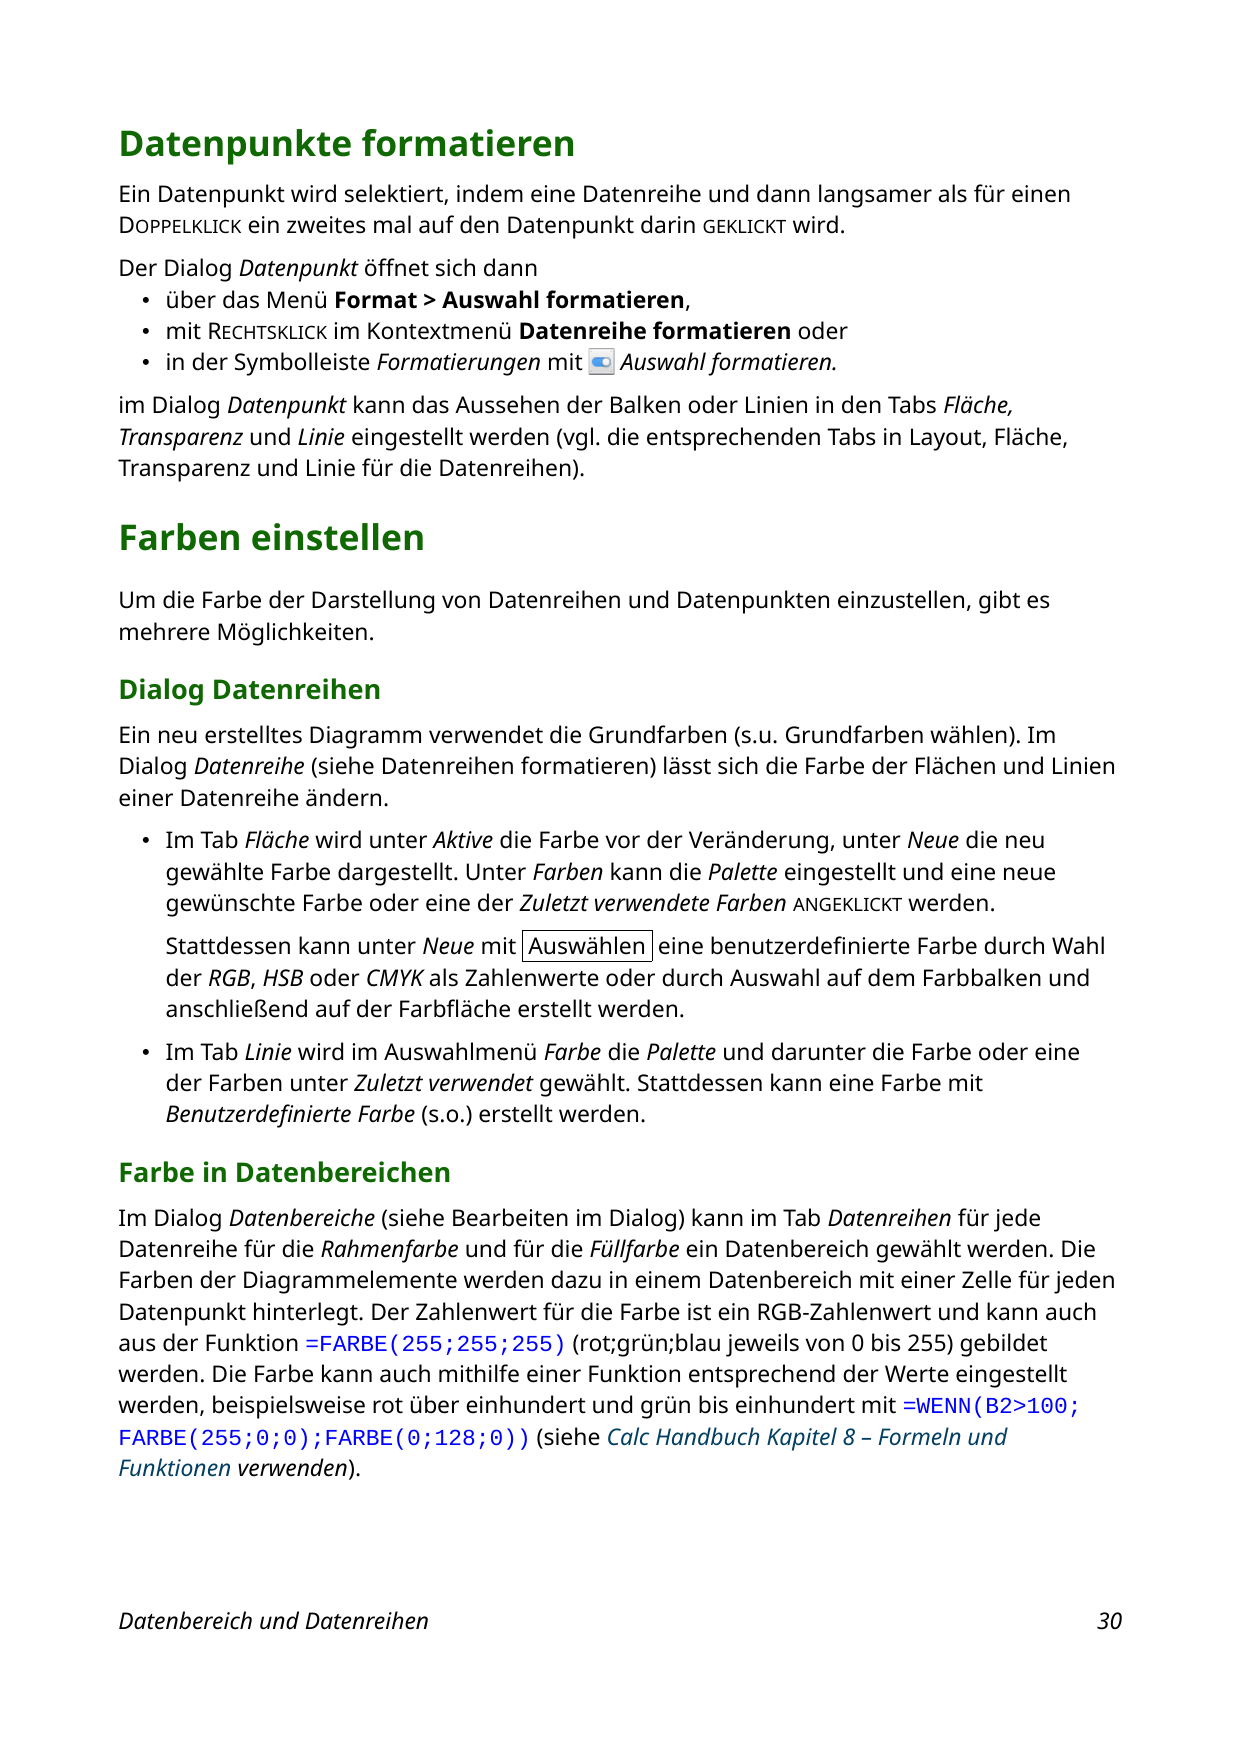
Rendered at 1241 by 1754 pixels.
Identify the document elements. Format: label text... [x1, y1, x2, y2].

list über das Menü Format > Auswahl formatieren, [142, 284, 1122, 315]
list Stattdessen kann unter Neue mit Auswählen eine benutzerdefinierte Farbe durch Wahl der RGB, HSB oder CMYK als Zahlenwerte oder durch Auswahl auf dem Farbbalken und anschließend auf der Farbfläche erstellt werden. [142, 930, 1122, 1024]
text im Dialog Datenpunkt kann das Aussehen der Balken oder Linien in den Tabs Fläche, Transparenz und Linie eingestellt werden (vgl. die entsprechenden Tabs in Layout, Fläche, Transparenz und Linie für die Datenreihen). [118, 389, 1122, 483]
list mit Rechtsklick im Kontextmenü Datenreihe formatieren oder [142, 315, 1122, 346]
list Im Tab Fläche wird unter Aktive die Farbe vor der Veränderung, unter Neue die neu gewählte Farbe dargestellt. Unter Farben kann die Palette eingestellt und eine neue gewünschte Farbe oder eine der Zuletzt verwendete Farben angeklickt werden. [142, 824, 1122, 918]
subtitle Farben einstellen [118, 512, 1122, 561]
subtitle Datenpunkte formatieren [118, 118, 1122, 166]
text Der Dialog Datenpunkt öffnet sich dann [118, 252, 1122, 284]
subtitle Farbe in Datenbereichen [118, 1153, 1122, 1190]
picture [588, 348, 615, 375]
text Ein neu erstelltes Diagramm verwendet die Grundfarben (s.u. Grundfarben wählen). Im Dialog Datenreihe (siehe Datenreihen formatieren) lässt sich die Farbe der Flächen und Linien einer Datenreihe ändern. [118, 719, 1122, 813]
text Um die Farbe der Darstellung von Datenreihen und Datenpunkten einzustellen, gibt es mehrere Möglichkeiten. [118, 584, 1122, 647]
text Ein Datenpunkt wird selektiert, indem eine Datenreihe und dann langsamer als für einen Doppelklick ein zweites mal auf den Datenpunkt darin geklickt wird. [118, 178, 1122, 241]
subtitle Dialog Datenreihen [118, 670, 1122, 707]
list Im Tab Linie wird im Auswahlmenü Farbe die Palette und darunter die Farbe oder eine der Farben unter Zuletzt verwendet gewählt. Stattdessen kann eine Farbe mit Benutzerdefinierte Farbe (s.o.) erstellt werden. [142, 1036, 1122, 1129]
text Im Dialog Datenbereiche (siehe Bearbeiten im Dialog) kann im Tab Datenreihen für jede Datenreihe für die Rahmenfarbe und für die Füllfarbe ein Datenbereich gewählt werden. Die Farben der Diagrammelemente werden dazu in einem Datenbereich mit einer Zelle für jeden Datenpunkt hinterlegt. Der Zahlenwert für die Farbe ist ein RGB-Zahlenwert und kann auch aus der Funktion =FARBE(255;255;255) (rot;grün;blau jeweils von 0 bis 255) gebildet werden. Die Farbe kann auch mithilfe einer Funktion entsprechend der Werte eingestellt werden, beispielsweise rot über einhundert und grün bis einhundert mit =WENN(B2>100; FARBE(255;0;0);FARBE(0;128;0)) (siehe Calc Handbuch Kapitel 8 – Formeln und Funktionen verwenden). [118, 1202, 1122, 1483]
list in der Symbolleiste Formatierungen mit Auswahl formatieren. [142, 346, 1122, 377]
